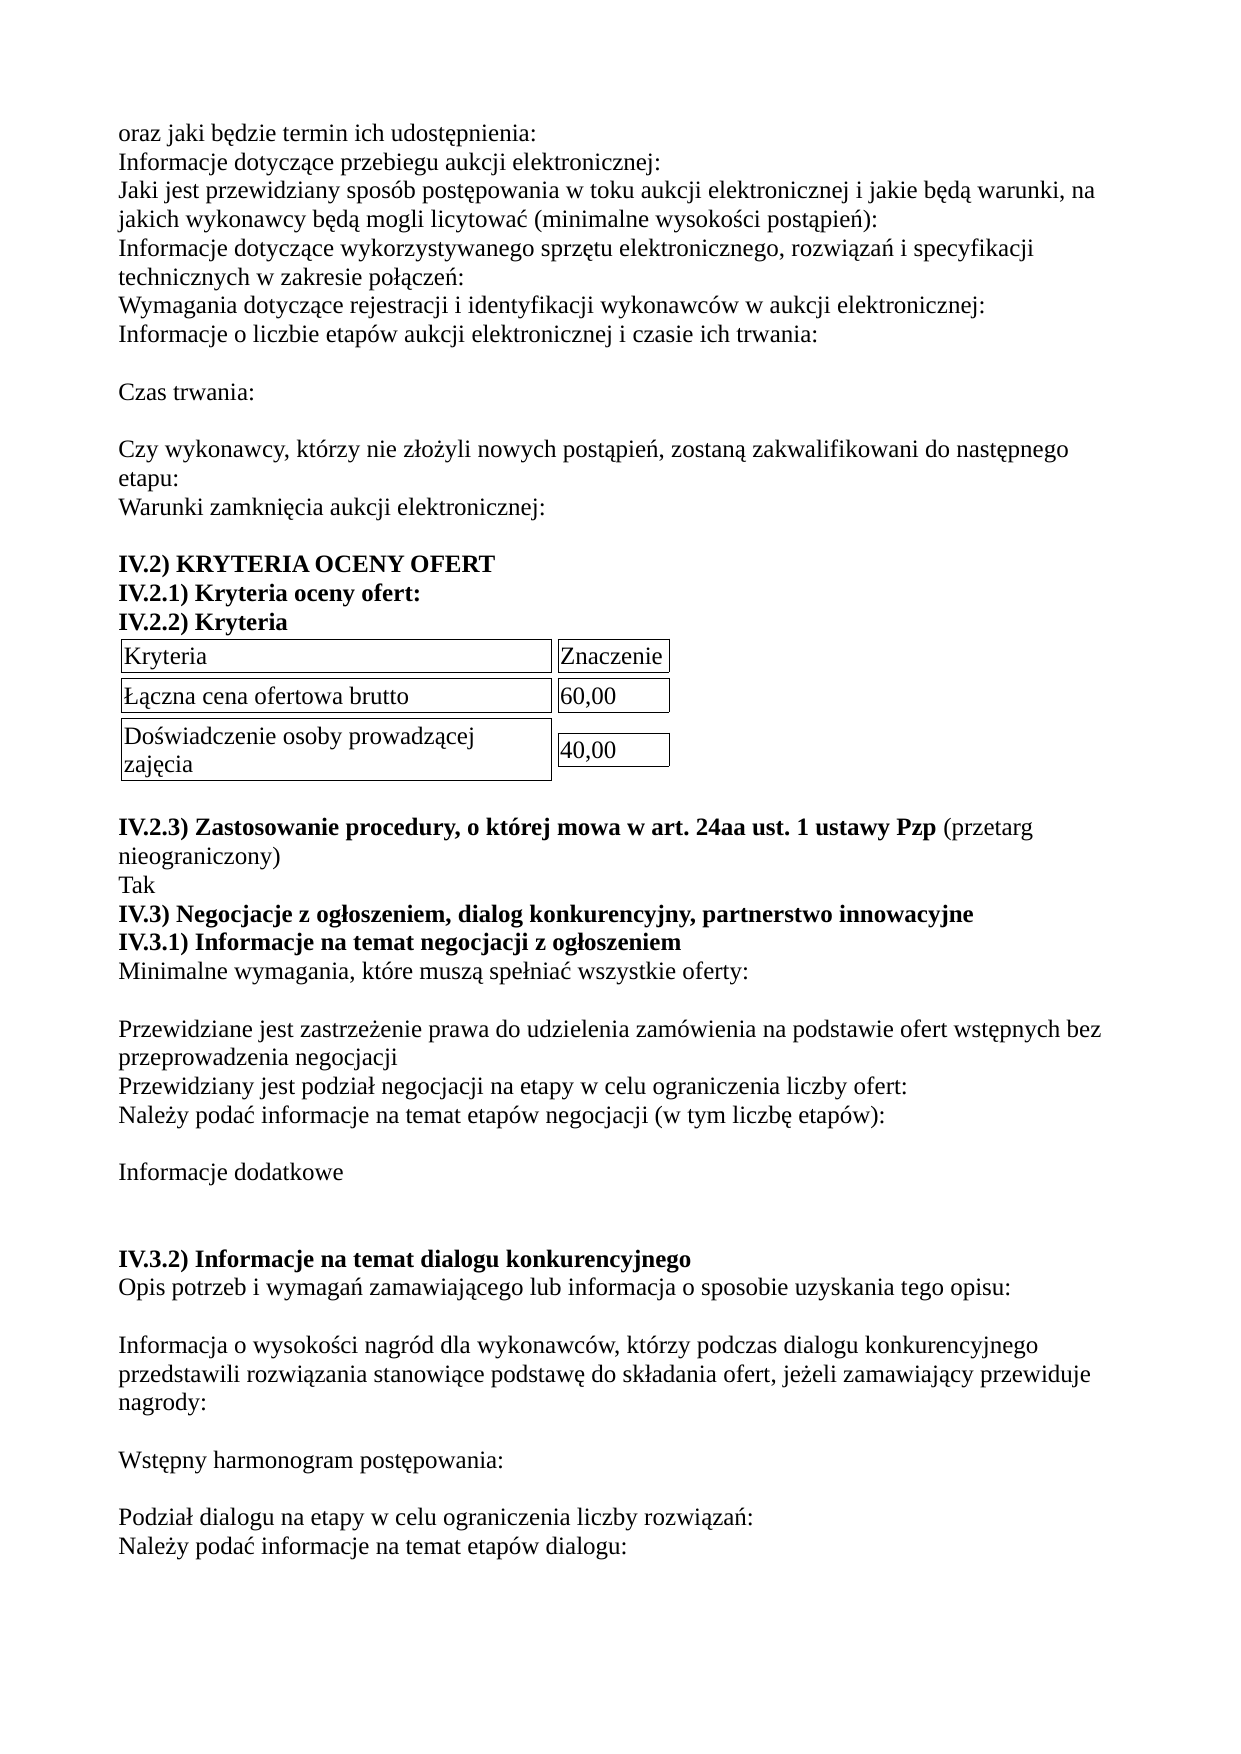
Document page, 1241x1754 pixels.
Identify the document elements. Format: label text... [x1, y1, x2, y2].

text Czas trwania: Czy wykonawcy, którzy nie złożyli nowych postąpień, zostaną zakwalifikowani do następnego etapu: Warunki zamknięcia aukcji elektronicznej: [118, 348, 1122, 521]
table_header Znaczenie [555, 636, 672, 675]
text oraz jaki będzie termin ich udostępnienia: Informacje dotyczące przebiegu aukcji elektronicznej: Jaki jest przewidziany sposób postępowania w toku aukcji elektronicznej i jakie będą warunki, na jakich wykonawcy będą mogli licytować (minimalne wysokości postąpień): Informacje dotyczące wykorzystywanego sprzętu elektronicznego, rozwiązań i specyfikacji technicznych w zakresie połączeń: Wymagania dotyczące rejestracji i identyfikacji wykonawców w aukcji elektronicznej: Informacje o liczbie etapów aukcji elektronicznej i czasie ich trwania: [118, 118, 1122, 348]
table_cell Łączna cena ofertowa brutto [118, 675, 554, 715]
table_cell 40,00 [555, 715, 672, 784]
table_cell Doświadczenie osoby prowadzącej zajęcia [118, 715, 554, 784]
table_cell 60,00 [555, 675, 672, 715]
text IV.2.3) Zastosowanie procedury, o której mowa w art. 24aa ust. 1 ustawy Pzp (przetarg nieograniczony) Tak IV.3) Negocjacje z ogłoszeniem, dialog konkurencyjny, partnerstwo innowacyjne IV.3.1) Informacje na temat negocjacji z ogłoszeniem Minimalne wymagania, które muszą spełniać wszystkie oferty: Przewidziane jest zastrzeżenie prawa do udzielenia zamówienia na podstawie ofert wstępnych bez przeprowadzenia negocjacji Przewidziany jest podział negocjacji na etapy w celu ograniczenia liczby ofert: Należy podać informacje na temat etapów negocjacji (w tym liczbę etapów): Informacje dodatkowe IV.3.2) Informacje na temat dialogu konkurencyjnego Opis potrzeb i wymagań zamawiającego lub informacja o sposobie uzyskania tego opisu: Informacja o wysokości nagród dla wykonawców, którzy podczas dialogu konkurencyjnego przedstawili rozwiązania stanowiące podstawę do składania ofert, jeżeli zamawiający przewiduje nagrody: Wstępny harmonogram postępowania: Podział dialogu na etapy w celu ograniczenia liczby rozwiązań: Należy podać informacje na temat etapów dialogu: [118, 784, 1122, 1617]
text IV.2) KRYTERIA OCENY OFERT IV.2.1) Kryteria oceny ofert: IV.2.2) Kryteria [118, 521, 1122, 636]
table_header Kryteria [118, 636, 554, 675]
